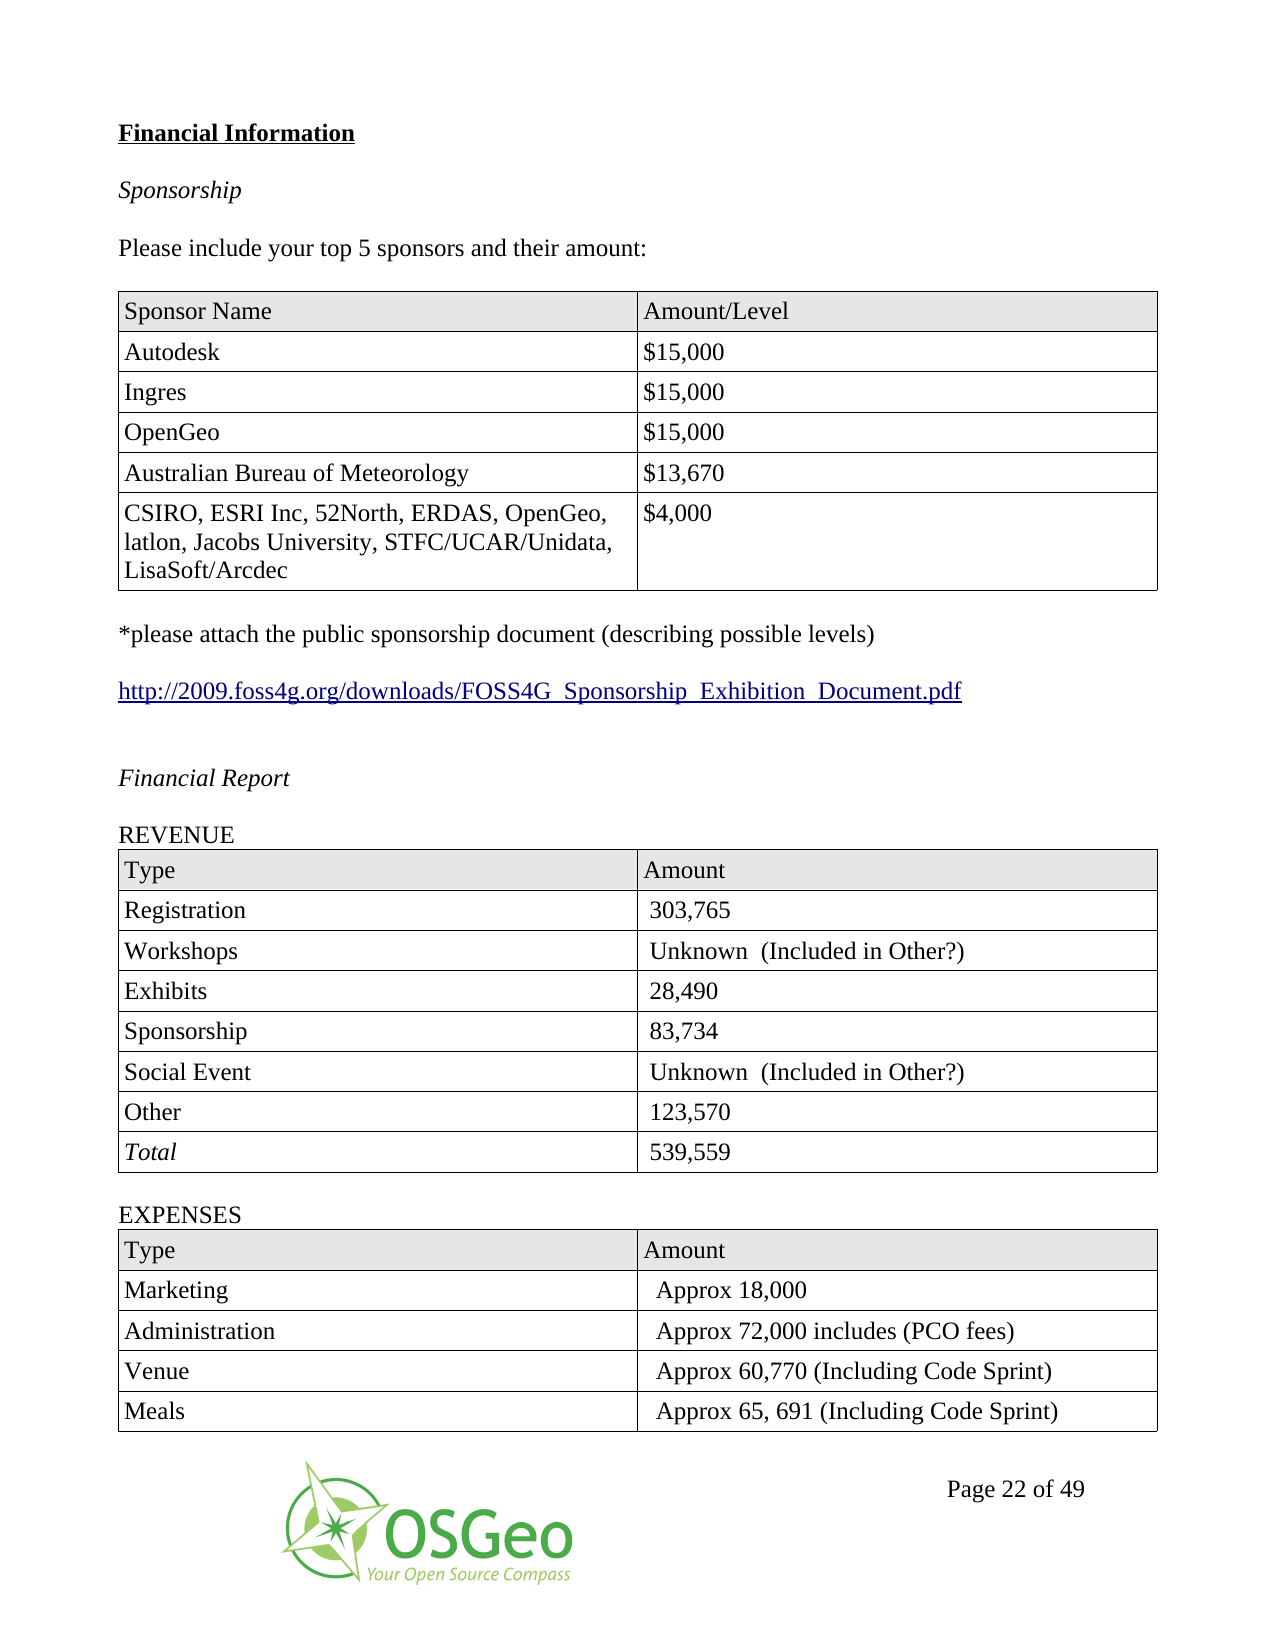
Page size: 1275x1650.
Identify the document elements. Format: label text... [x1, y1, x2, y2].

table_cell Registration [119, 891, 637, 930]
table_cell $4,000 [638, 493, 1157, 590]
text Financial Report [118, 763, 1157, 792]
text REVENUE [118, 821, 1157, 849]
table_cell 28,490 [638, 971, 1157, 1011]
text Please include your top 5 sponsors and their amount: [118, 233, 1157, 262]
table_cell Venue [119, 1351, 637, 1391]
table_header Sponsor Name [119, 292, 637, 331]
table_header Type [119, 1230, 637, 1270]
table_cell Other [119, 1092, 637, 1131]
table_cell 123,570 [638, 1092, 1157, 1131]
table_cell OpenGeo [119, 413, 637, 452]
table_cell Autodesk [119, 332, 637, 371]
table_header Amount [638, 850, 1157, 889]
table_cell Unknown (Included in Other?) [638, 1052, 1157, 1091]
table_cell Approx 65, 691 (Including Code Sprint) [638, 1392, 1157, 1431]
table_cell Approx 72,000 includes (PCO fees) [638, 1311, 1157, 1350]
text *please attach the public sponsorship document (describing possible levels) [118, 619, 1157, 648]
table_cell Exhibits [119, 971, 637, 1011]
picture [276, 1451, 577, 1594]
table_cell Social Event [119, 1052, 637, 1091]
text EXPENSES [118, 1201, 1157, 1229]
table_cell $15,000 [638, 372, 1157, 412]
table_cell 303,765 [638, 891, 1157, 930]
table_cell Administration [119, 1311, 637, 1350]
text http://2009.foss4g.org/downloads/FOSS4G_Sponsorship_Exhibition_Document.pdf [118, 676, 1157, 705]
table_cell Total [119, 1132, 637, 1172]
table_cell Australian Bureau of Meteorology [119, 453, 637, 492]
table_cell 83,734 [638, 1012, 1157, 1051]
table_cell Marketing [119, 1271, 637, 1310]
table_cell $13,670 [638, 453, 1157, 492]
table_cell $15,000 [638, 413, 1157, 452]
table_cell 539,559 [638, 1132, 1157, 1172]
table_cell Meals [119, 1392, 637, 1431]
text Sponsorship [118, 176, 1157, 204]
table_cell Sponsorship [119, 1012, 637, 1051]
text Financial Information [118, 118, 1157, 147]
table_cell Approx 18,000 [638, 1271, 1157, 1310]
table_header Type [119, 850, 637, 889]
table_cell Approx 60,770 (Including Code Sprint) [638, 1351, 1157, 1391]
table_cell $15,000 [638, 332, 1157, 371]
table_cell Unknown (Included in Other?) [638, 931, 1157, 970]
table_cell Workshops [119, 931, 637, 970]
table_header Amount [638, 1230, 1157, 1270]
table_header Amount/Level [638, 292, 1157, 331]
table_cell Ingres [119, 372, 637, 412]
table_cell CSIRO, ESRI Inc, 52North, ERDAS, OpenGeo, latlon, Jacobs University, STFC/UCAR/Unidata, LisaSoft/Arcdec [119, 493, 637, 590]
